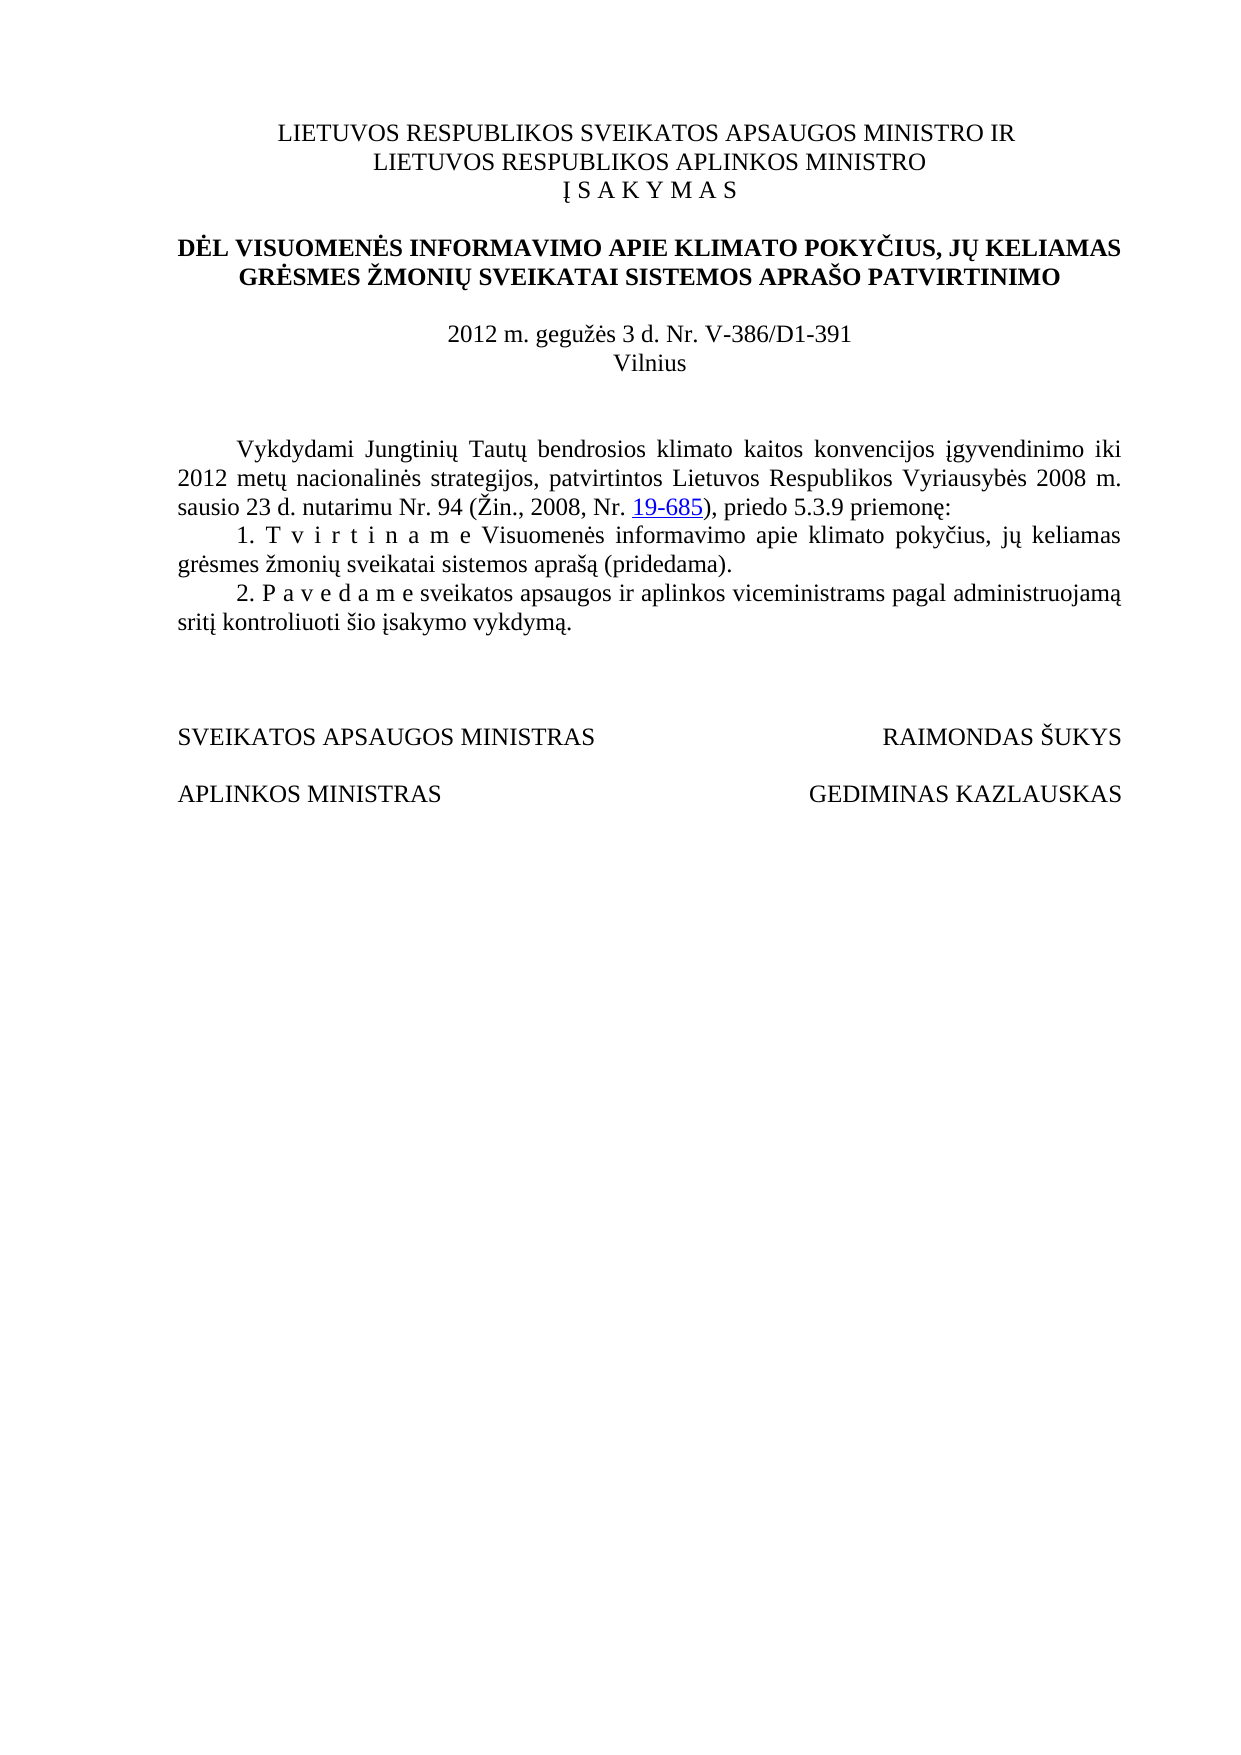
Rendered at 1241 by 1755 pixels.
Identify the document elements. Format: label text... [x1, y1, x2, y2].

text APLINKOS MINISTRAS GEDIMINAS KAZLAUSKAS [177, 779, 1122, 808]
text 1. T v i r t i n a m e Visuomenės informavimo apie klimato pokyčius, jų keliamas grėsmes žmonių sveikatai sistemos aprašą (pridedama). [177, 521, 1122, 578]
text SVEIKATOS APSAUGOS MINISTRAS RAIMONDAS ŠUKYS [177, 722, 1122, 751]
text Vykdydami Jungtinių Tautų bendrosios klimato kaitos konvencijos įgyvendinimo iki 2012 metų nacionalinės strategijos, patvirtintos Lietuvos Respublikos Vyriausybės 2008 m. sausio 23 d. nutarimu Nr. 94 (Žin., 2008, Nr. 19-685), priedo 5.3.9 priemonę: [177, 434, 1122, 521]
text Vilnius [177, 348, 1122, 377]
text LIETUVOS RESPUBLIKOS APLINKOS MINISTRO [177, 147, 1122, 176]
text 2. P a v e d a m e sveikatos apsaugos ir aplinkos viceministrams pagal administruojamą sritį kontroliuoti šio įsakymo vykdymą. [177, 578, 1122, 636]
text DĖL visuomenės informavimo apie klimato pokyčius, jų keliamas grėsmes žmonių sveikatai sistemos aprašO PATVIRTINIMO [177, 233, 1122, 291]
text LIETUVOS RESPUBLIKOS SVEIKATOS APSAUGOS MINISTRO IR [177, 118, 1122, 147]
text Į S A K Y M A S [177, 176, 1122, 204]
text 2012 m. gegužės 3 d. Nr. V-386/D1-391 [177, 319, 1122, 348]
